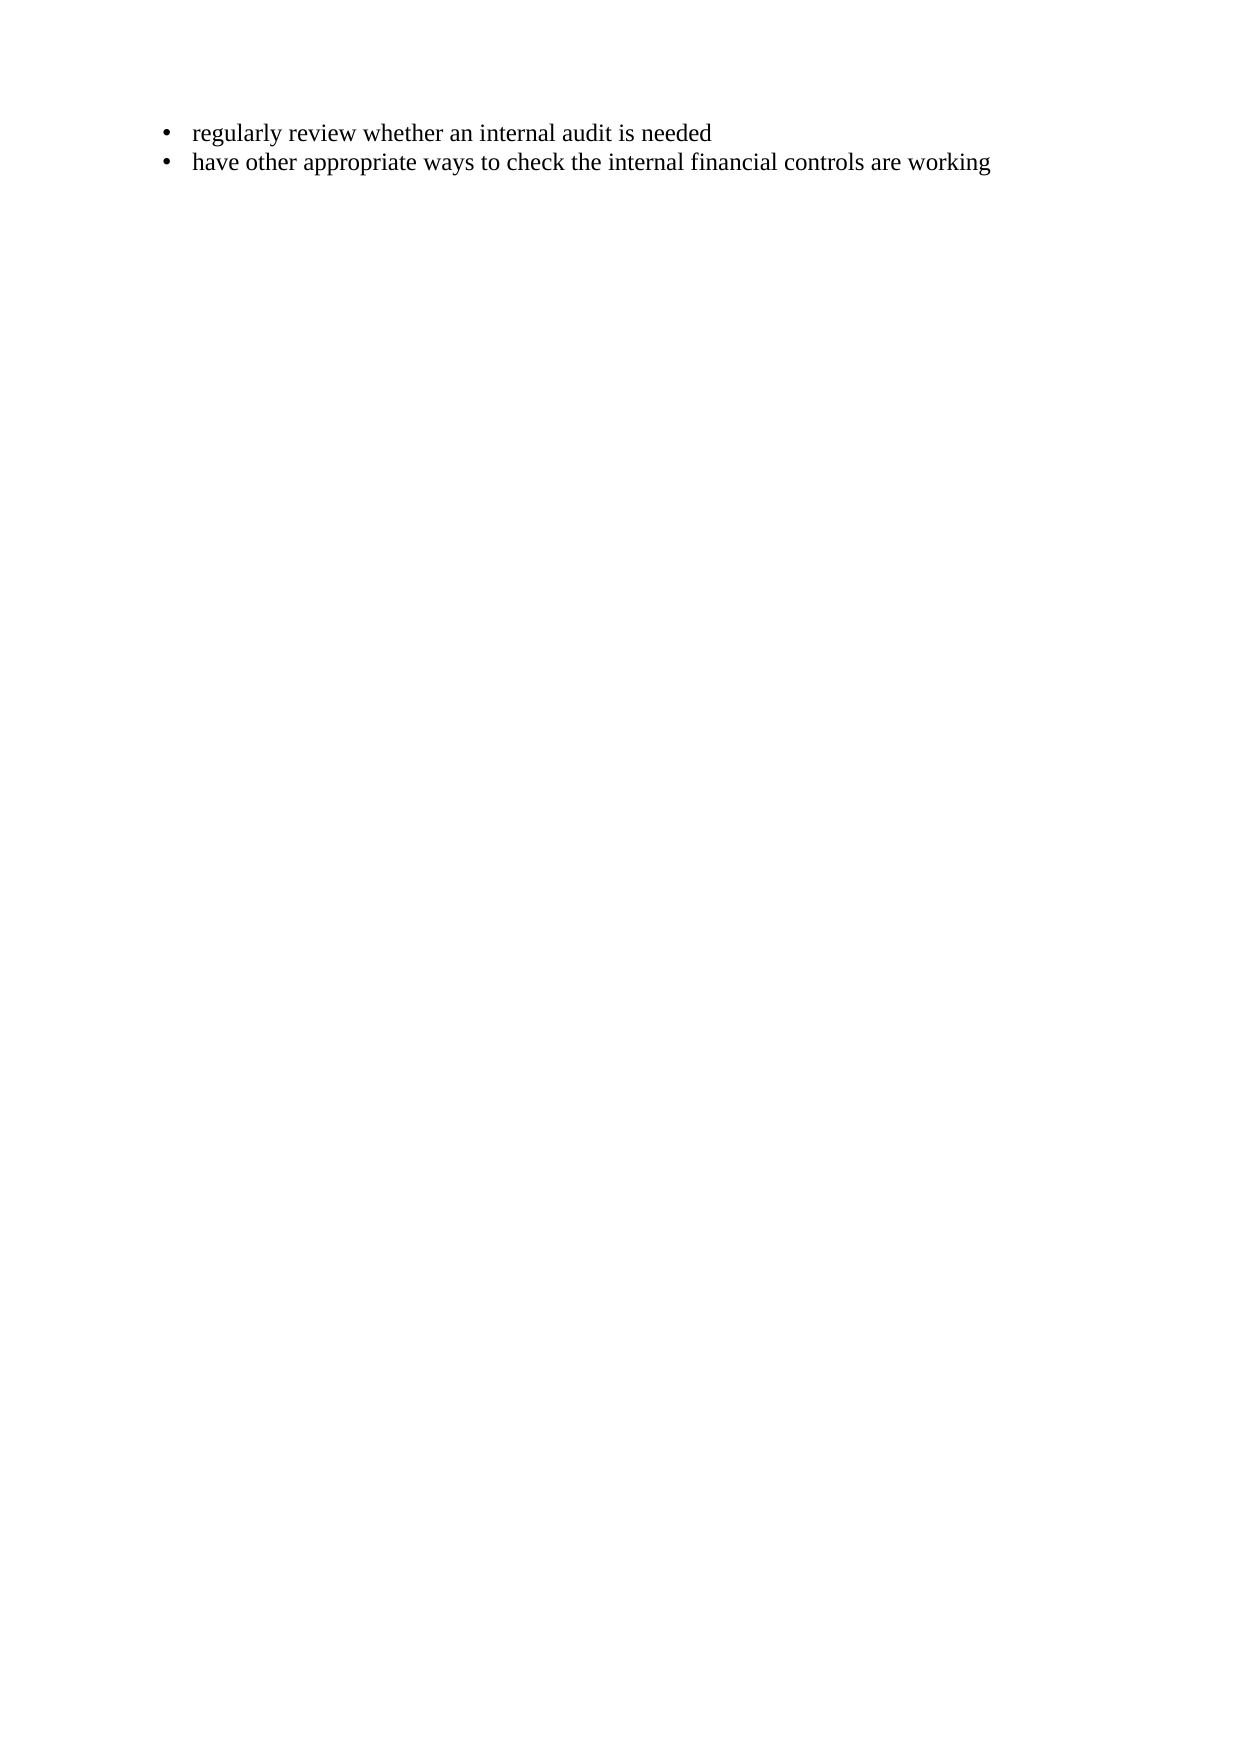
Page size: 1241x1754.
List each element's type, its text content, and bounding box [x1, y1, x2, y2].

list have other appropriate ways to check the internal financial controls are working [162, 147, 1122, 176]
list regularly review whether an internal audit is needed [162, 118, 1122, 147]
